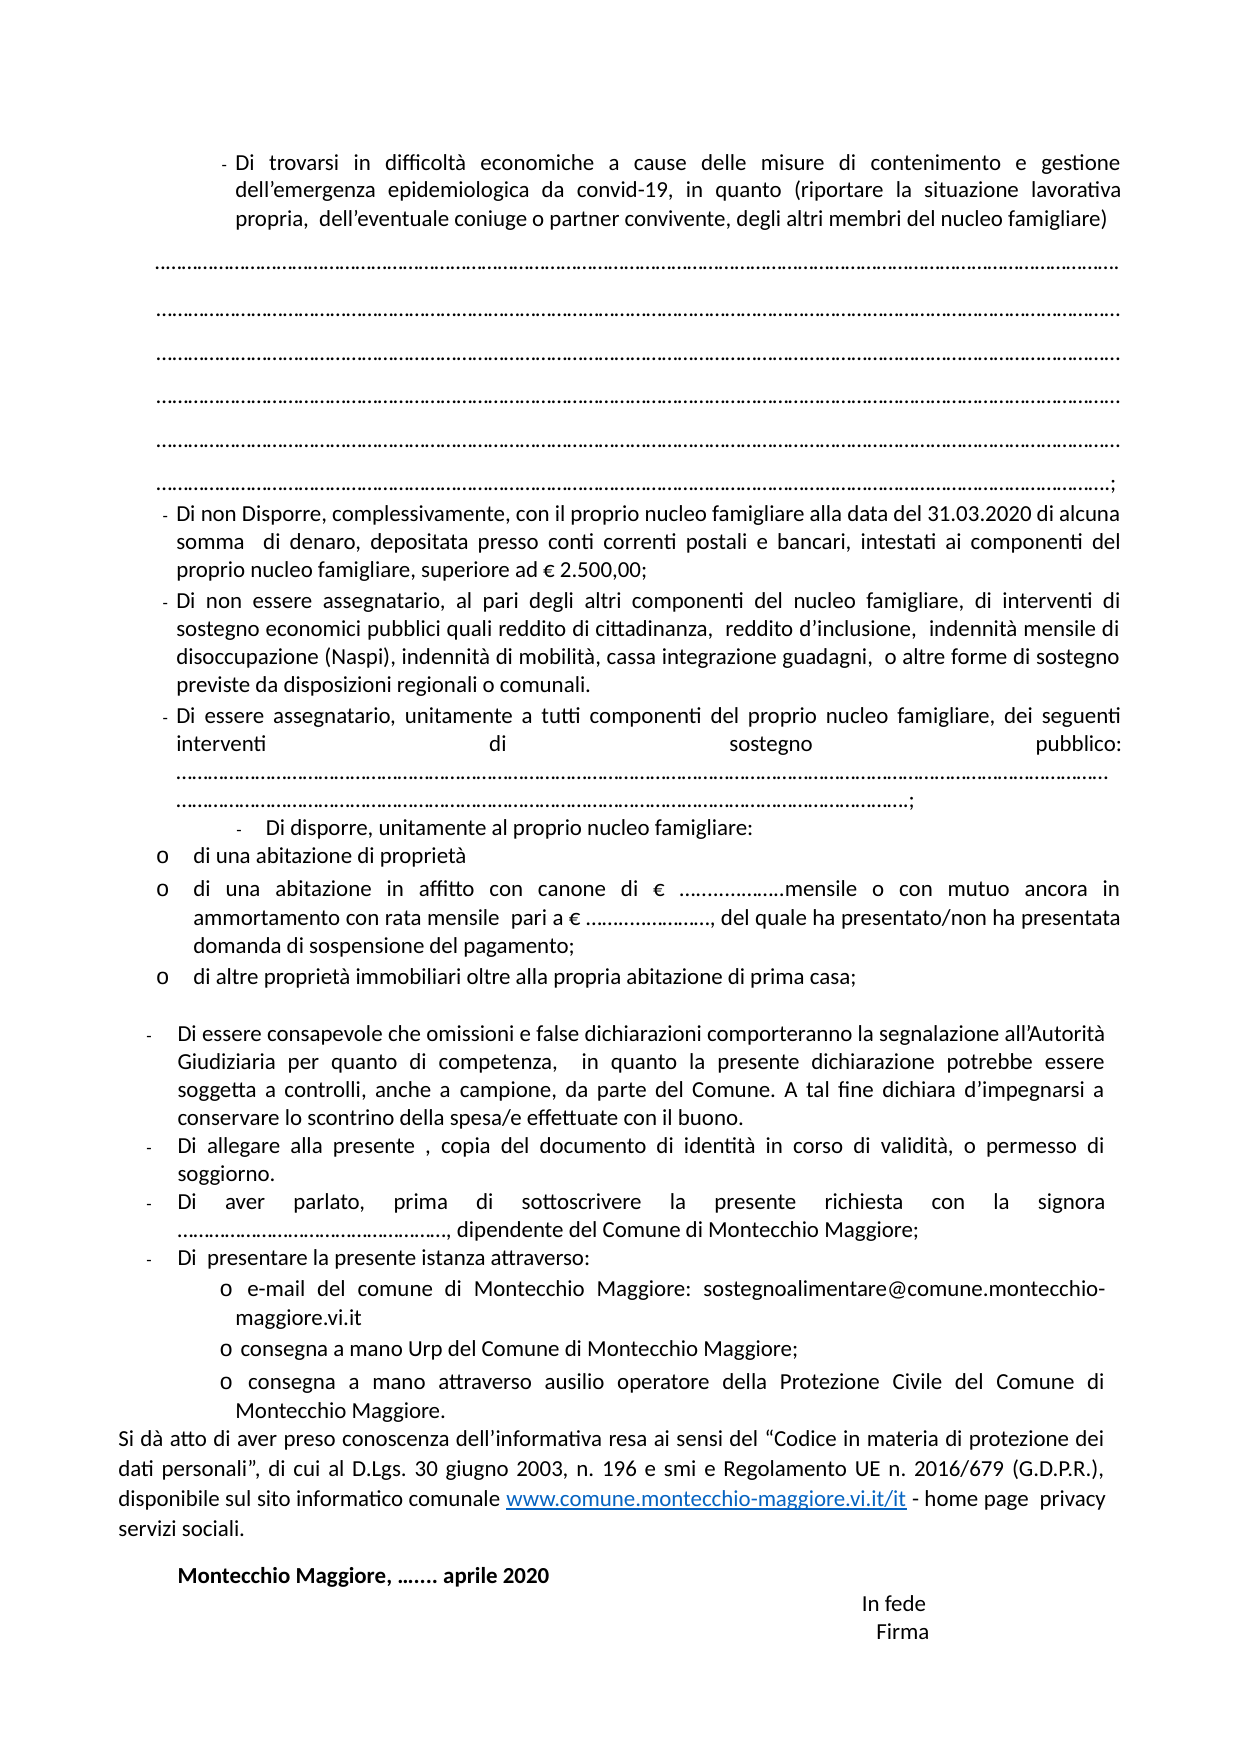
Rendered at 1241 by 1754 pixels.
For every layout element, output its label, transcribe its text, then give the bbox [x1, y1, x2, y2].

list Di non Disporre, complessivamente, con il proprio nucleo famigliare alla data del 31.03.2020 di alcuna somma di denaro, depositata presso conti correnti postali e bancari, intestati ai componenti del proprio nucleo famigliare, superiore ad € 2.500,00; [162, 499, 1122, 583]
list Di essere assegnatario, unitamente a tutti componenti del proprio nucleo famigliare, dei seguenti interventi di sostegno pubblico: ……………………………………………………………………………………………………………………………………………………………………………………………………………………………………………………………………………………….; [162, 701, 1122, 813]
list Di disporre, unitamente al proprio nucleo famigliare: [235, 813, 1122, 842]
text Si dà atto di aver preso conoscenza dell’informativa resa ai sensi del “Codice in materia di protezione dei dati personali”, di cui al D.Lgs. 30 giugno 2003, n. 196 e smi e Regolamento UE n. 2016/679 (G.D.P.R.), disponibile sul sito informatico comunale www.comune.montecchio-maggiore.vi.it/it - home page privacy servizi sociali. [118, 1424, 1106, 1543]
list Di essere consapevole che omissioni e false dichiarazioni comporteranno la segnalazione all’Autorità Giudiziaria per quanto di competenza, in quanto la presente dichiarazione potrebbe essere soggetta a controlli, anche a campione, da parte del Comune. A tal fine dichiara d’impegnarsi a conservare lo scontrino della spesa/e effettuate con il buono. [146, 1019, 1106, 1131]
text In fede [146, 1589, 1106, 1617]
list ………………………………………………………………………………………………………………………………………………………………… [156, 381, 1122, 409]
list Di aver parlato, prima di sottoscrivere la presente richiesta con la signora ……………………………………………, dipendente del Comune di Montecchio Maggiore; [146, 1187, 1106, 1243]
list Di allegare alla presente , copia del documento di identità in corso di validità, o permesso di soggiorno. [146, 1131, 1106, 1187]
list di una abitazione di proprietà [156, 842, 1122, 871]
text Firma [856, 1617, 1106, 1646]
list di altre proprietà immobiliari oltre alla propria abitazione di prima casa; [156, 962, 1122, 991]
list consegna a mano Urp del Comune di Montecchio Maggiore; [219, 1334, 1106, 1364]
list ………………………………………………………………………………………………………………………………………………………………… [156, 294, 1122, 322]
list Di presentare la presente istanza attraverso: [146, 1243, 1106, 1271]
list consegna a mano attraverso ausilio operatore della Protezione Civile del Comune di Montecchio Maggiore. [219, 1367, 1106, 1424]
text ..………………………………………………………………………………………………………………………………………………………………. [118, 247, 1122, 275]
list Di trovarsi in difficoltà economiche a cause delle misure di contenimento e gestione dell’emergenza epidemiologica da convid-19, in quanto (riportare la situazione lavorativa propria, dell’eventuale coniuge o partner convivente, degli altri membri del nucleo famigliare) [221, 148, 1122, 232]
list e-mail del comune di Montecchio Maggiore: sostegnoalimentare@comune.montecchio-maggiore.vi.it [219, 1274, 1106, 1332]
list ………………………………………………………………………………………………………………………………………………………………… [156, 338, 1122, 366]
list ……………………………………………………………………………………………………………………………………………………………….; [156, 468, 1122, 496]
list ………………………………………………………………………………………………………………………………………………………………… [156, 425, 1122, 453]
list di una abitazione in affitto con canone di € …........……..mensile o con mutuo ancora in ammortamento con rata mensile pari a € …….....…………, del quale ha presentato/non ha presentata domanda di sospensione del pagamento; [156, 874, 1122, 959]
list Di non essere assegnatario, al pari degli altri componenti del nucleo famigliare, di interventi di sostegno economici pubblici quali reddito di cittadinanza, reddito d’inclusione, indennità mensile di disoccupazione (Naspi), indennità di mobilità, cassa integrazione guadagni, o altre forme di sostegno previste da disposizioni regionali o comunali. [162, 586, 1122, 698]
text Montecchio Maggiore, ….... aprile 2020 [177, 1561, 1106, 1589]
